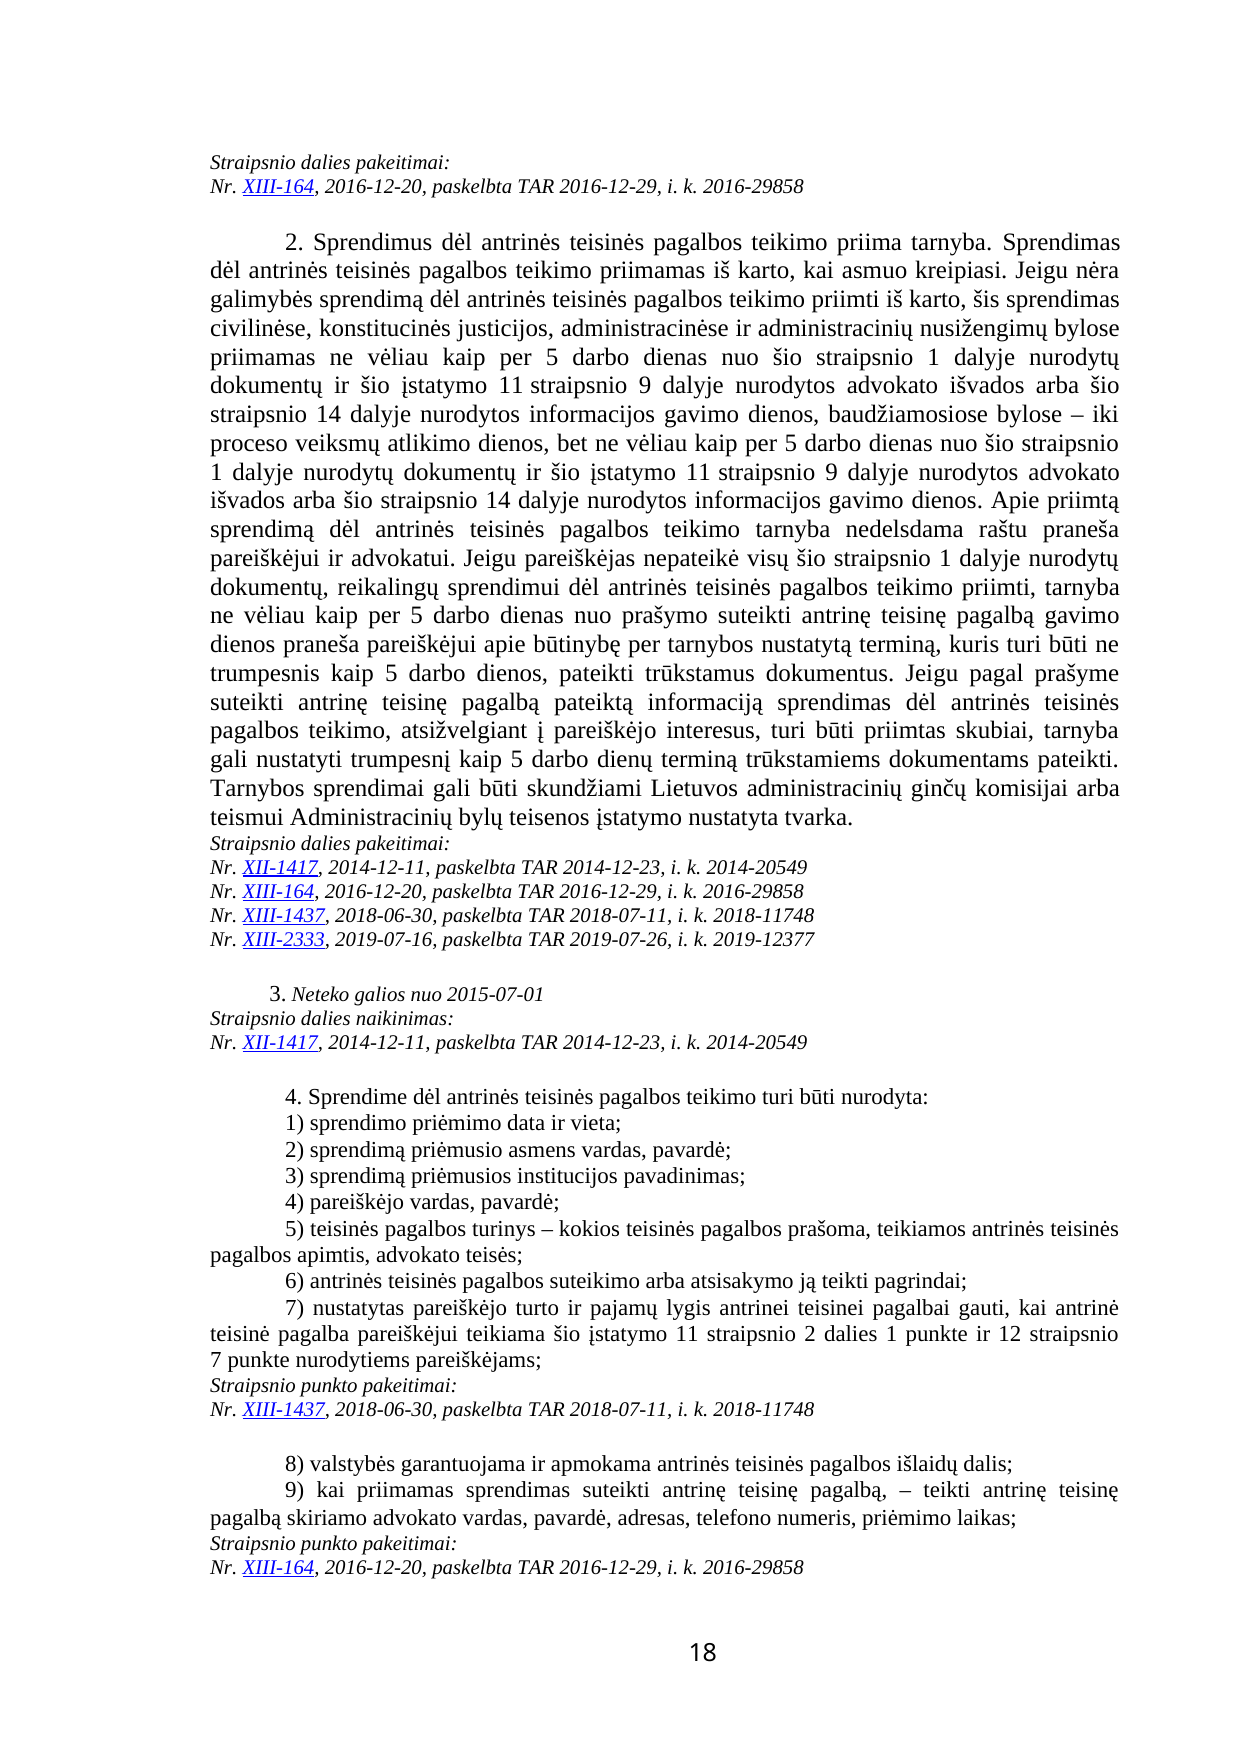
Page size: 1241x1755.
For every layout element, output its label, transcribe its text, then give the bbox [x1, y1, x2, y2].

text 3) sprendimą priėmusios institucijos pavadinimas; [210, 1162, 1120, 1188]
text Nr. XIII-1437, 2018-06-30, paskelbta TAR 2018-07-11, i. k. 2018-11748 [210, 903, 1120, 927]
text 2) sprendimą priėmusio asmens vardas, pavardė; [210, 1136, 1120, 1162]
text Straipsnio dalies pakeitimai: [210, 831, 1120, 855]
text Nr. XIII-164, 2016-12-20, paskelbta TAR 2016-12-29, i. k. 2016-29858 [210, 174, 1120, 198]
text 9) kai priimamas sprendimas suteikti antrinę teisinę pagalbą, – teikti antrinę teisinę pagalbą skiriamo advokato vardas, pavardė, adresas, telefono numeris, priėmimo laikas; [210, 1476, 1120, 1531]
text 8) valstybės garantuojama ir apmokama antrinės teisinės pagalbos išlaidų dalis; [210, 1450, 1120, 1476]
text Straipsnio dalies pakeitimai: [210, 150, 1120, 174]
text Nr. XIII-1437, 2018-06-30, paskelbta TAR 2018-07-11, i. k. 2018-11748 [210, 1397, 1120, 1421]
text Straipsnio dalies naikinimas: [210, 1006, 1120, 1030]
text 1) sprendimo priėmimo data ir vieta; [210, 1109, 1120, 1136]
text Nr. XIII-164, 2016-12-20, paskelbta TAR 2016-12-29, i. k. 2016-29858 [210, 1555, 1120, 1579]
text 7) nustatytas pareiškėjo turto ir pajamų lygis antrinei teisinei pagalbai gauti, kai antrinė teisinė pagalba pareiškėjui teikiama šio įstatymo 11 straipsnio 2 dalies 1 punkte ir 12 straipsnio 7 punkte nurodytiems pareiškėjams; [210, 1294, 1120, 1373]
text 4. Sprendime dėl antrinės teisinės pagalbos teikimo turi būti nurodyta: [210, 1083, 1120, 1109]
text 6) antrinės teisinės pagalbos suteikimo arba atsisakymo ją teikti pagrindai; [210, 1267, 1120, 1294]
text Nr. XII-1417, 2014-12-11, paskelbta TAR 2014-12-23, i. k. 2014-20549 [210, 1030, 1120, 1054]
text 5) teisinės pagalbos turinys – kokios teisinės pagalbos prašoma, teikiamos antrinės teisinės pagalbos apimtis, advokato teisės; [210, 1215, 1120, 1267]
text Straipsnio punkto pakeitimai: [210, 1531, 1120, 1555]
text Nr. XII-1417, 2014-12-11, paskelbta TAR 2014-12-23, i. k. 2014-20549 [210, 855, 1120, 879]
text Straipsnio punkto pakeitimai: [210, 1373, 1120, 1397]
text 2. Sprendimus dėl antrinės teisinės pagalbos teikimo priima tarnyba. Sprendimas dėl antrinės teisinės pagalbos teikimo priimamas iš karto, kai asmuo kreipiasi. Jeigu nėra galimybės sprendimą dėl antrinės teisinės pagalbos teikimo priimti iš karto, šis sprendimas civilinėse, konstitucinės justicijos, administracinėse ir administracinių nusižengimų bylose priimamas ne vėliau kaip per 5 darbo dienas nuo šio straipsnio 1 dalyje nurodytų dokumentų ir šio įstatymo 11 straipsnio 9 dalyje nurodytos advokato išvados arba šio straipsnio 14 dalyje nurodytos informacijos gavimo dienos, baudžiamosiose bylose – iki proceso veiksmų atlikimo dienos, bet ne vėliau kaip per 5 darbo dienas nuo šio straipsnio 1 dalyje nurodytų dokumentų ir šio įstatymo 11 straipsnio 9 dalyje nurodytos advokato išvados arba šio straipsnio 14 dalyje nurodytos informacijos gavimo dienos. Apie priimtą sprendimą dėl antrinės teisinės pagalbos teikimo tarnyba nedelsdama raštu praneša pareiškėjui ir advokatui. Jeigu pareiškėjas nepateikė visų šio straipsnio 1 dalyje nurodytų dokumentų, reikalingų sprendimui dėl antrinės teisinės pagalbos teikimo priimti, tarnyba ne vėliau kaip per 5 darbo dienas nuo prašymo suteikti antrinę teisinę pagalbą gavimo dienos praneša pareiškėjui apie būtinybę per tarnybos nustatytą terminą, kuris turi būti ne trumpesnis kaip 5 darbo dienos, pateikti trūkstamus dokumentus. Jeigu pagal prašyme suteikti antrinę teisinę pagalbą pateiktą informaciją sprendimas dėl antrinės teisinės pagalbos teikimo, atsižvelgiant į pareiškėjo interesus, turi būti priimtas skubiai, tarnyba gali nustatyti trumpesnį kaip 5 darbo dienų terminą trūkstamiems dokumentams pateikti. Tarnybos sprendimai gali būti skundžiami Lietuvos administracinių ginčų komisijai arba teismui Administracinių bylų teisenos įstatymo nustatyta tvarka. [210, 227, 1120, 831]
text Nr. XIII-164, 2016-12-20, paskelbta TAR 2016-12-29, i. k. 2016-29858 [210, 879, 1120, 903]
text Nr. XIII-2333, 2019-07-16, paskelbta TAR 2019-07-26, i. k. 2019-12377 [210, 927, 1120, 951]
text 4) pareiškėjo vardas, pavardė; [210, 1188, 1120, 1215]
text 3. Neteko galios nuo 2015-07-01 [210, 980, 1120, 1006]
